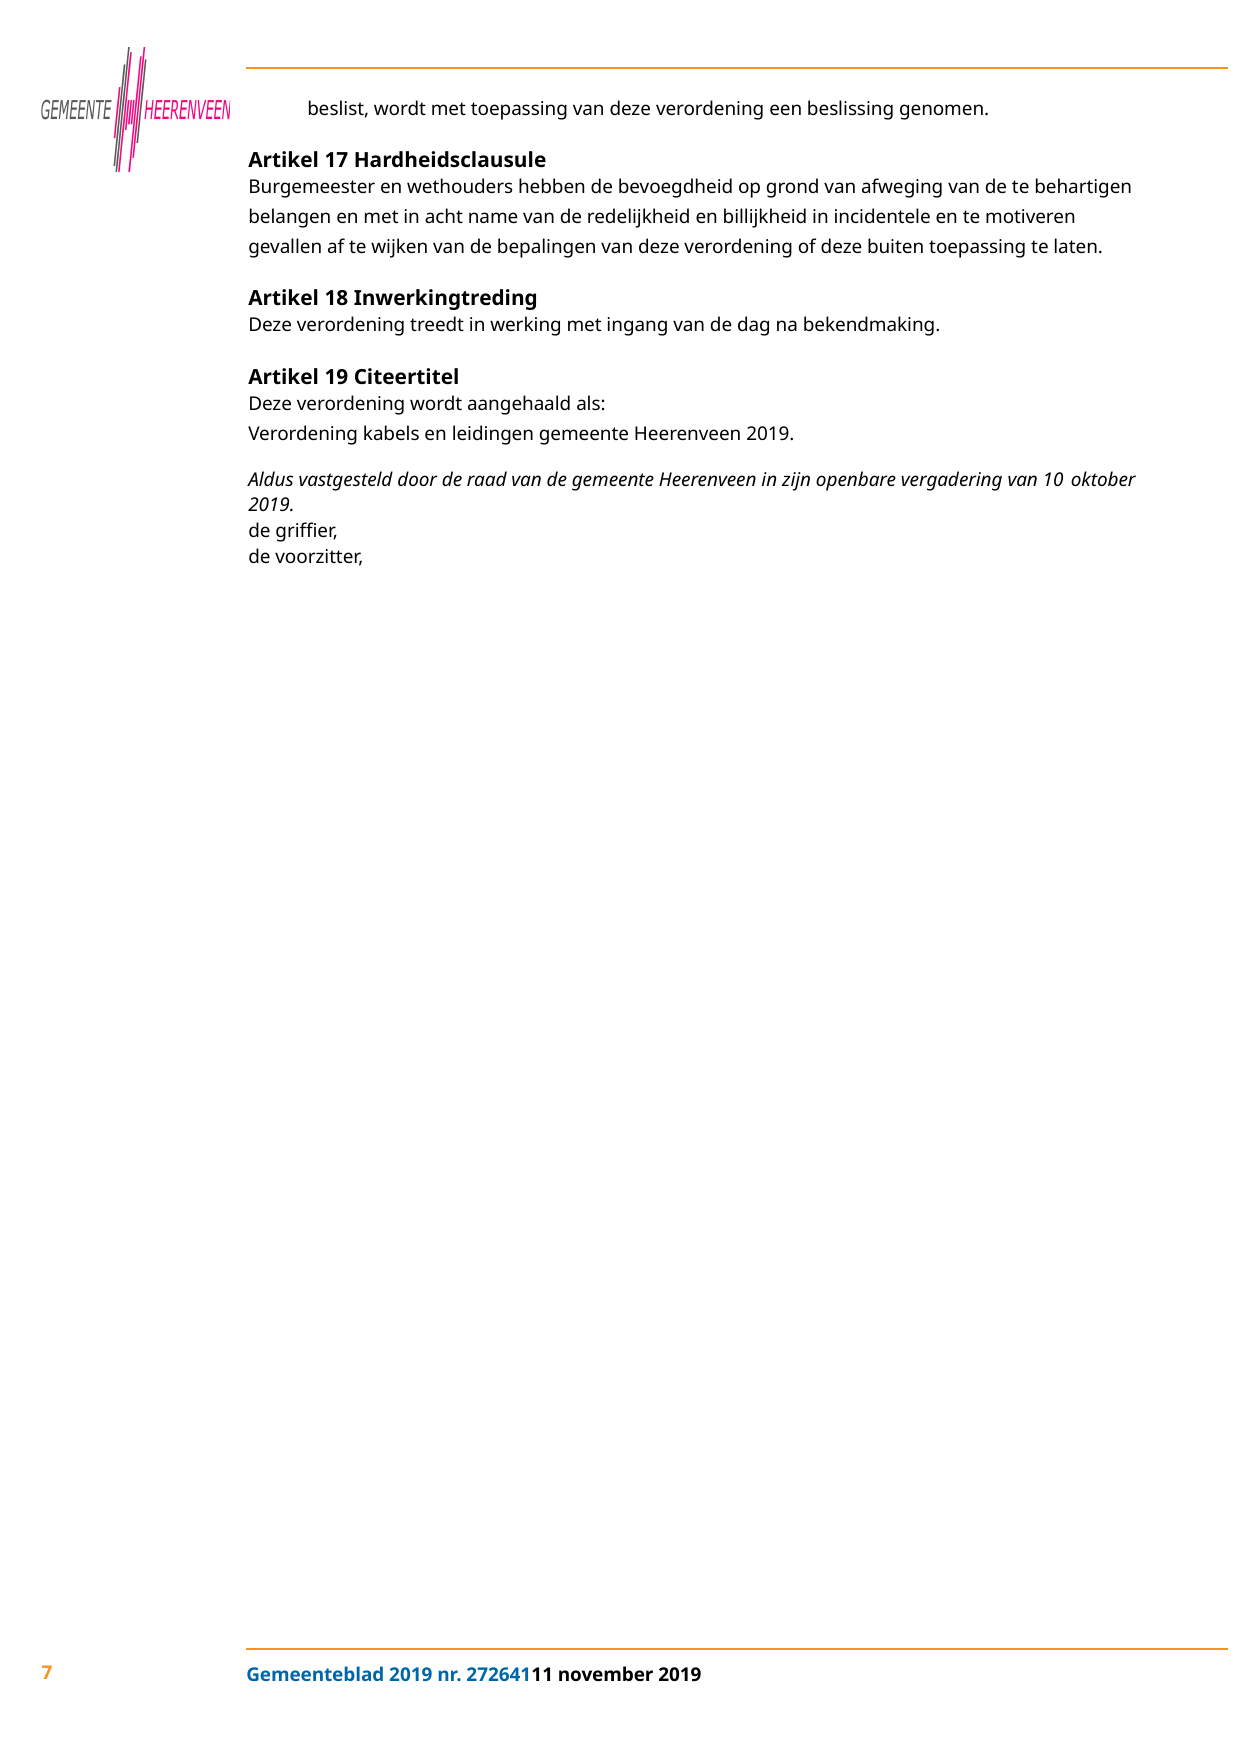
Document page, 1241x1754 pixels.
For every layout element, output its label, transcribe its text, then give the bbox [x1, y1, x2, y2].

text Deze verordening treedt in werking met ingang van de dag na bekendmaking. [248, 312, 1152, 337]
text Artikel 18 Inwerkingtreding [248, 283, 1152, 312]
text Deze verordening wordt aangehaald als: [248, 391, 1152, 416]
text Verordening kabels en leidingen gemeente Heerenveen 2019. [248, 420, 1152, 446]
picture [41, 47, 231, 172]
text Aldus vastgesteld door de raad van de gemeente Heerenveen in zijn openbare vergadering van 10 oktober 2019. [248, 466, 1152, 517]
list beslist, wordt met toepassing van deze verordening een beslissing genomen. [248, 95, 1152, 121]
text de voorzitter, [248, 543, 1152, 569]
text de griffier, [248, 517, 1152, 543]
text Burgemeester en wethouders hebben de bevoegdheid op grond van afweging van de te behartigen belangen en met in acht name van de redelijkheid en billijkheid in incidentele en te motiveren gevallen af te wijken van de bepalingen van deze verordening of deze buiten toepassing te laten. [248, 174, 1152, 258]
text Artikel 17 Hardheidsclausule [248, 145, 1152, 174]
text Artikel 19 Citeertitel [248, 362, 1152, 391]
